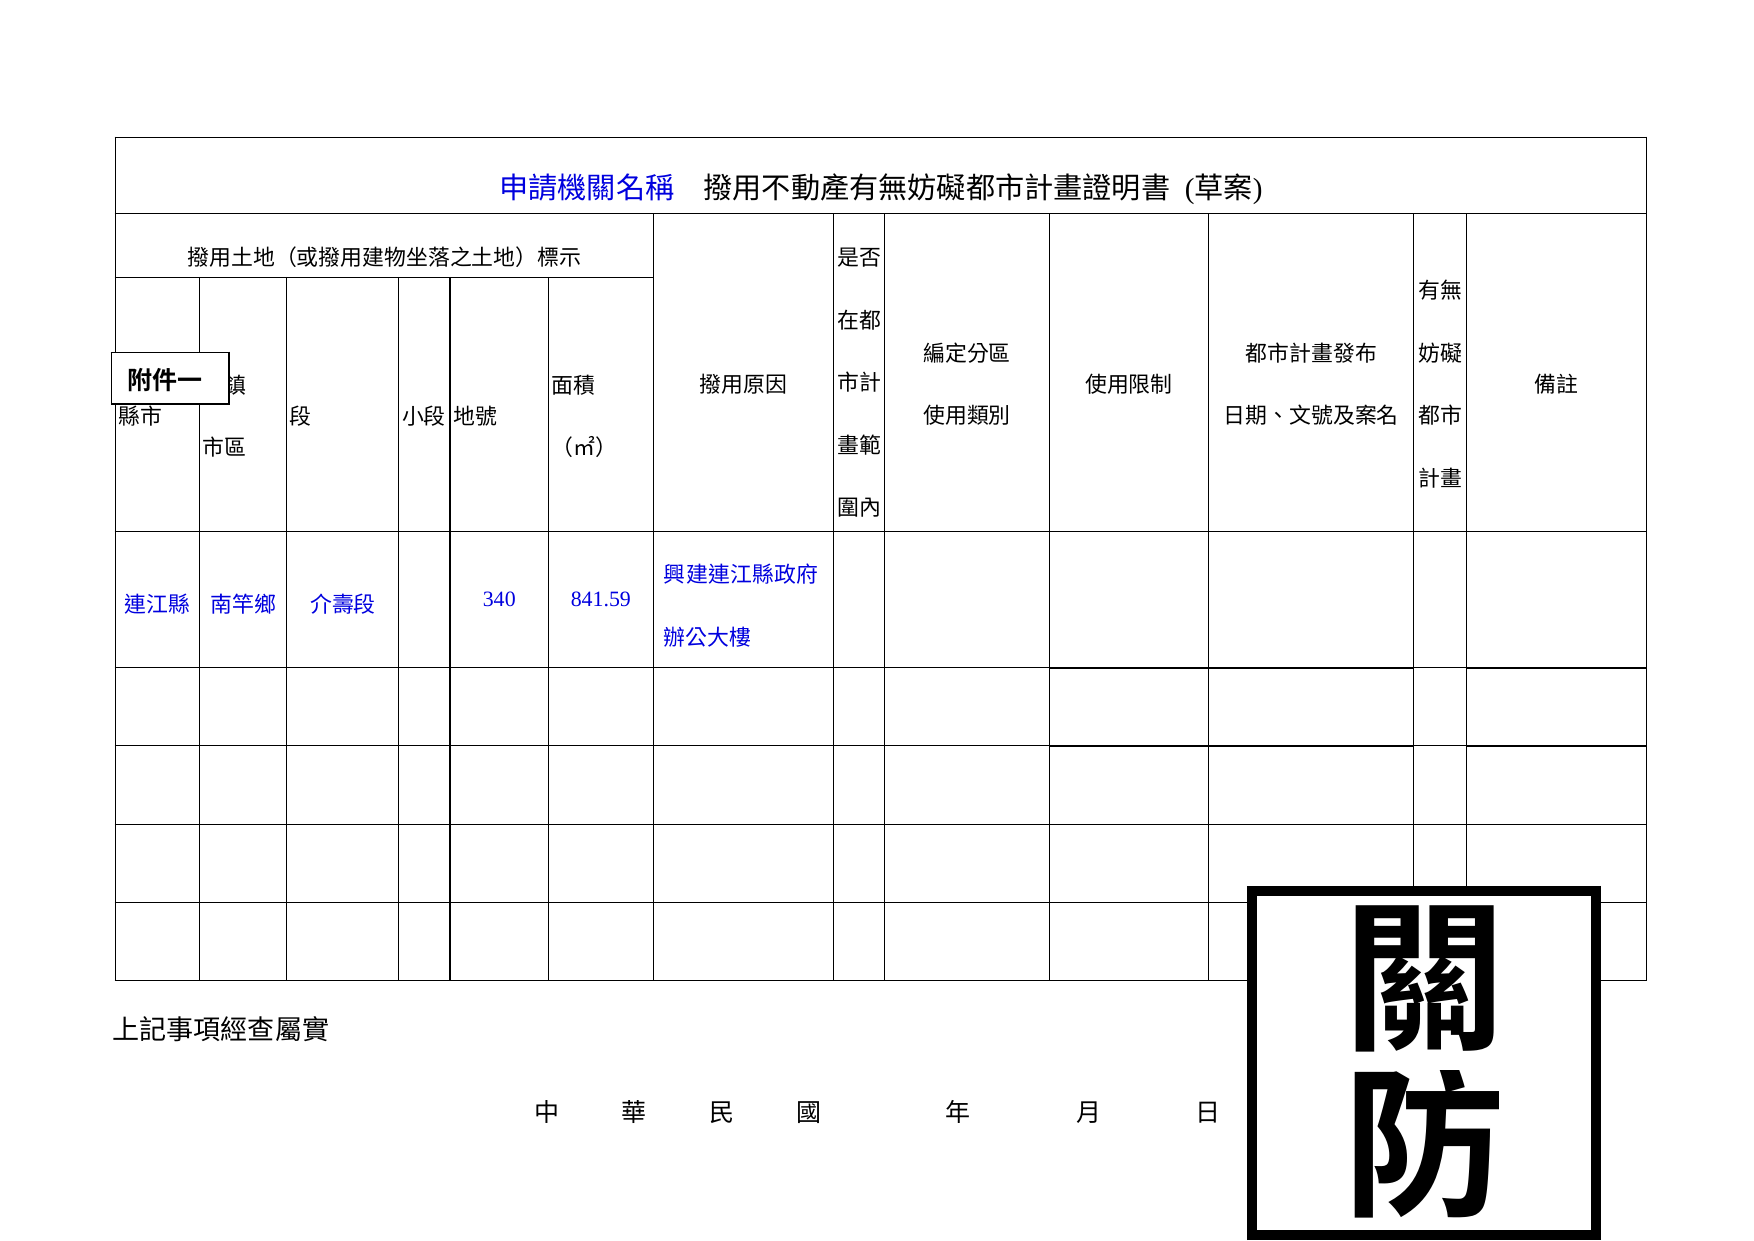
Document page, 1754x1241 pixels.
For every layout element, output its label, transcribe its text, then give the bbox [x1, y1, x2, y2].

table_cell [834, 825, 884, 902]
table_cell 鄉鎮 市區 [200, 278, 286, 531]
table_cell [200, 668, 286, 745]
table_cell 撥用土地（或撥用建物坐落之土地）標示 [116, 214, 653, 277]
table_cell [1050, 903, 1208, 980]
table_cell [885, 532, 1049, 667]
table_cell [1050, 669, 1208, 745]
table_cell [834, 746, 884, 823]
table_cell 備註 [1467, 214, 1646, 531]
text 上記事項經查屬實 [112, 353, 228, 403]
table_cell 編定分區 使用類別 [885, 214, 1049, 531]
table_cell [1467, 669, 1646, 745]
table_cell [1467, 532, 1646, 667]
text 關防 [1272, 904, 1576, 1222]
table_cell [549, 746, 653, 823]
table_cell [885, 746, 1049, 823]
table_cell [451, 746, 548, 823]
table_cell [287, 825, 398, 902]
table_cell 興建連江縣政府辦公大樓 [654, 532, 833, 667]
table_cell [116, 825, 199, 902]
table_cell [399, 903, 449, 980]
table_cell [654, 825, 833, 902]
table_cell 段 [287, 278, 398, 531]
table_cell 撥用原因 [654, 214, 833, 531]
table_cell 841.59 [549, 532, 653, 667]
table_cell 使用限制 [1050, 214, 1208, 531]
table_cell [287, 746, 398, 823]
table_cell [1050, 825, 1208, 902]
table_cell 有無 妨礙 都市 計畫 [1414, 214, 1466, 531]
table_cell 南竿鄉 [200, 532, 286, 667]
table_cell [116, 746, 199, 823]
table_cell [885, 903, 1049, 980]
table_cell [399, 746, 449, 823]
text 上記事項經查屬實 [1257, 896, 1591, 1230]
table_cell [1414, 825, 1466, 886]
text 上記事項經查屬實 [1601, 986, 1642, 1049]
table_cell [1209, 669, 1413, 745]
table_cell [451, 668, 548, 745]
table_cell [654, 668, 833, 745]
text 上記事項經查屬實 [112, 986, 1247, 1049]
table_cell [1209, 532, 1413, 667]
table_cell 縣市 [116, 405, 199, 531]
table_cell [116, 278, 199, 352]
table_cell [116, 903, 199, 980]
table_cell [451, 825, 548, 902]
table_cell [1414, 746, 1466, 823]
table_cell [885, 668, 1049, 745]
table_cell 340 [451, 532, 548, 667]
table_cell 連江縣 [116, 532, 199, 667]
table_cell [549, 668, 653, 745]
table_cell [399, 668, 449, 745]
table_cell [1601, 903, 1646, 980]
table_cell [549, 825, 653, 902]
table_cell [885, 825, 1049, 902]
table_cell [549, 903, 653, 980]
table_cell [287, 668, 398, 745]
table_cell 是否 在都 市計 畫範 圍內 [834, 214, 884, 531]
table_cell 都市計畫發布 日期、文號及案名 [1209, 214, 1413, 531]
table_cell [1050, 532, 1208, 667]
table_cell [654, 746, 833, 823]
table_cell [1467, 747, 1646, 823]
table_cell [399, 532, 449, 667]
table_cell [200, 903, 286, 980]
table_cell 地號 [451, 278, 548, 531]
table_cell [200, 825, 286, 902]
table_cell [834, 532, 884, 667]
table_cell [399, 825, 449, 902]
table_cell [200, 746, 286, 823]
table_cell [1209, 825, 1413, 902]
table_cell [654, 903, 833, 980]
table_cell [1414, 532, 1466, 667]
table_cell [1467, 825, 1646, 902]
table_cell [1209, 747, 1413, 823]
table_cell 小段 [399, 278, 449, 531]
table_cell [1209, 903, 1247, 980]
table_cell [116, 668, 199, 745]
table_cell 介壽段 [287, 532, 398, 667]
table_cell [1414, 668, 1466, 745]
table_cell 面積 （㎡） [549, 278, 653, 531]
table_cell [287, 903, 398, 980]
table_cell [834, 668, 884, 745]
text 附件一 [127, 361, 213, 396]
table_cell [451, 903, 548, 980]
table_header 申請機關名稱 撥用不動產有無妨礙都市計畫證明書 (草案) [116, 138, 1646, 213]
table_cell [1050, 747, 1208, 823]
table_cell [834, 903, 884, 980]
